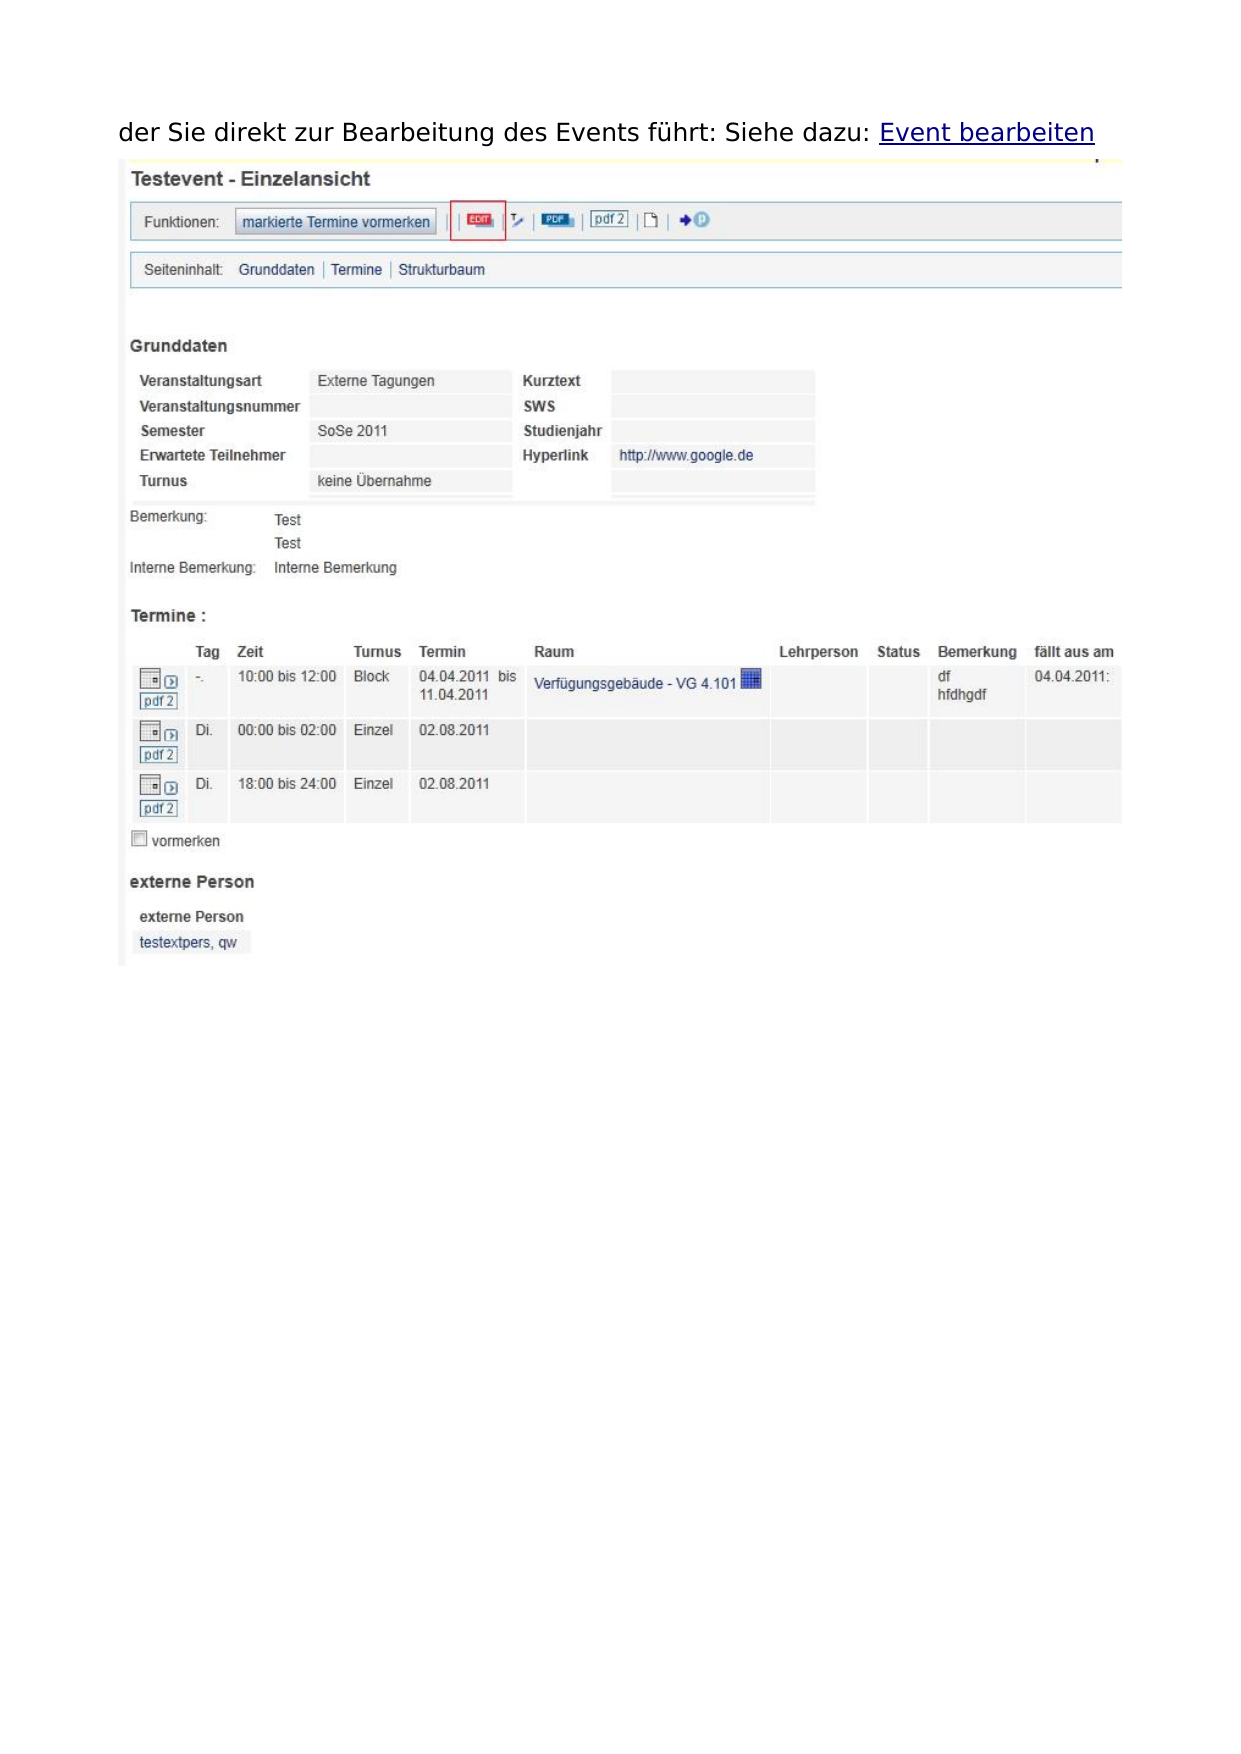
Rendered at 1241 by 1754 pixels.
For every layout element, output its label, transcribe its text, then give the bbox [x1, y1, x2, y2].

picture [118, 159, 1123, 966]
text der Sie direkt zur Bearbeitung des Events führt: Siehe dazu: Event bearbeiten [118, 118, 1122, 147]
